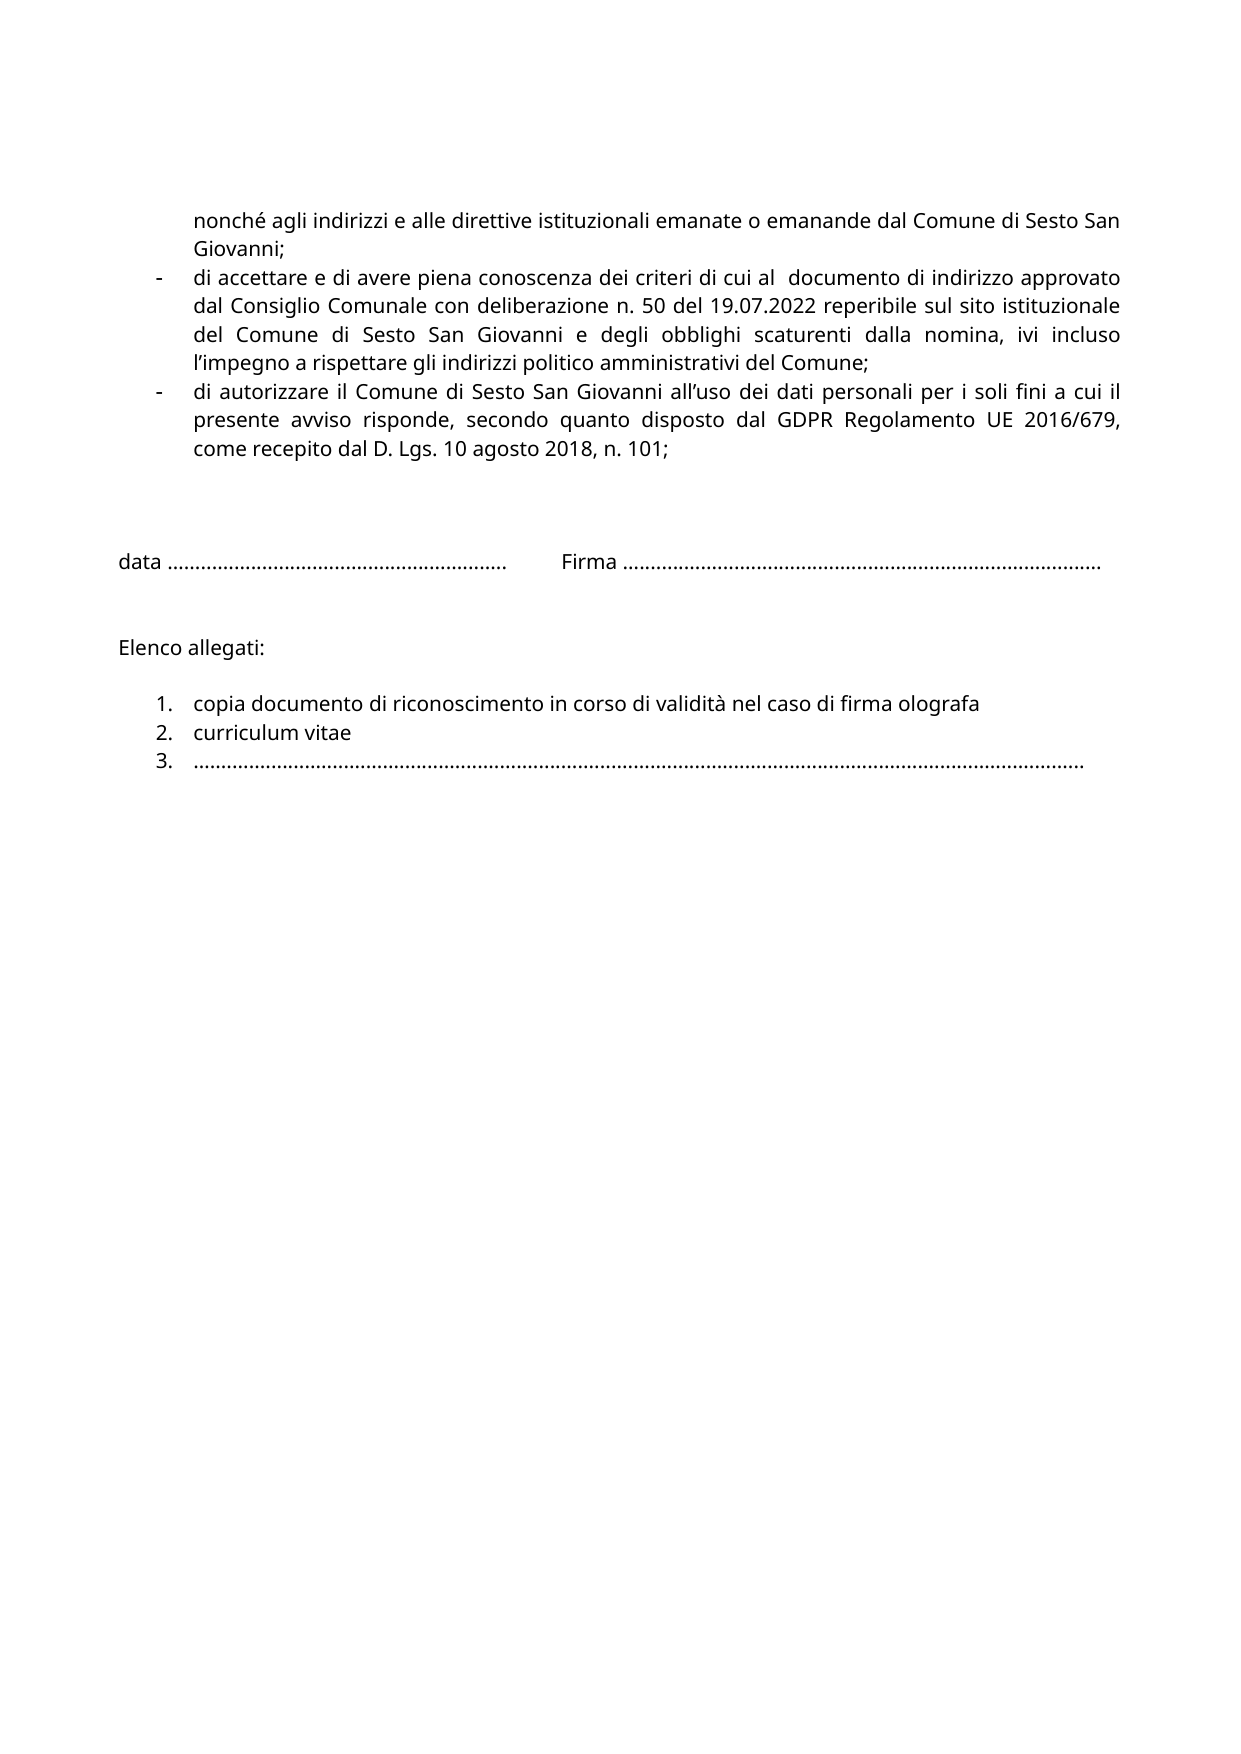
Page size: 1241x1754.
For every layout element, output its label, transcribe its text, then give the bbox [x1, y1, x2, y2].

text Elenco allegati: [118, 633, 1122, 661]
list copia documento di riconoscimento in corso di validità nel caso di firma olografa [156, 689, 1122, 718]
list curriculum vitae [156, 718, 1122, 746]
list di accettare e di avere piena conoscenza dei criteri di cui al documento di indirizzo approvato dal Consiglio Comunale con deliberazione n. 50 del 19.07.2022 reperibile sul sito istituzionale del Comune di Sesto San Giovanni e degli obblighi scaturenti dalla nomina, ivi incluso l’impegno a rispettare gli indirizzi politico amministrativi del Comune; [156, 263, 1122, 377]
list di autorizzare il Comune di Sesto San Giovanni all’uso dei dati personali per i soli fini a cui il presente avviso risponde, secondo quanto disposto dal GDPR Regolamento UE 2016/679, come recepito dal D. Lgs. 10 agosto 2018, n. 101; [156, 377, 1122, 462]
list nonché agli indirizzi e alle direttive istituzionali emanate o emanande dal Comune di Sesto San Giovanni; [156, 206, 1122, 263]
list …............................................................................................................................................................. [156, 746, 1122, 775]
text data ….......................................................... Firma …................................................................................... [118, 547, 1122, 576]
